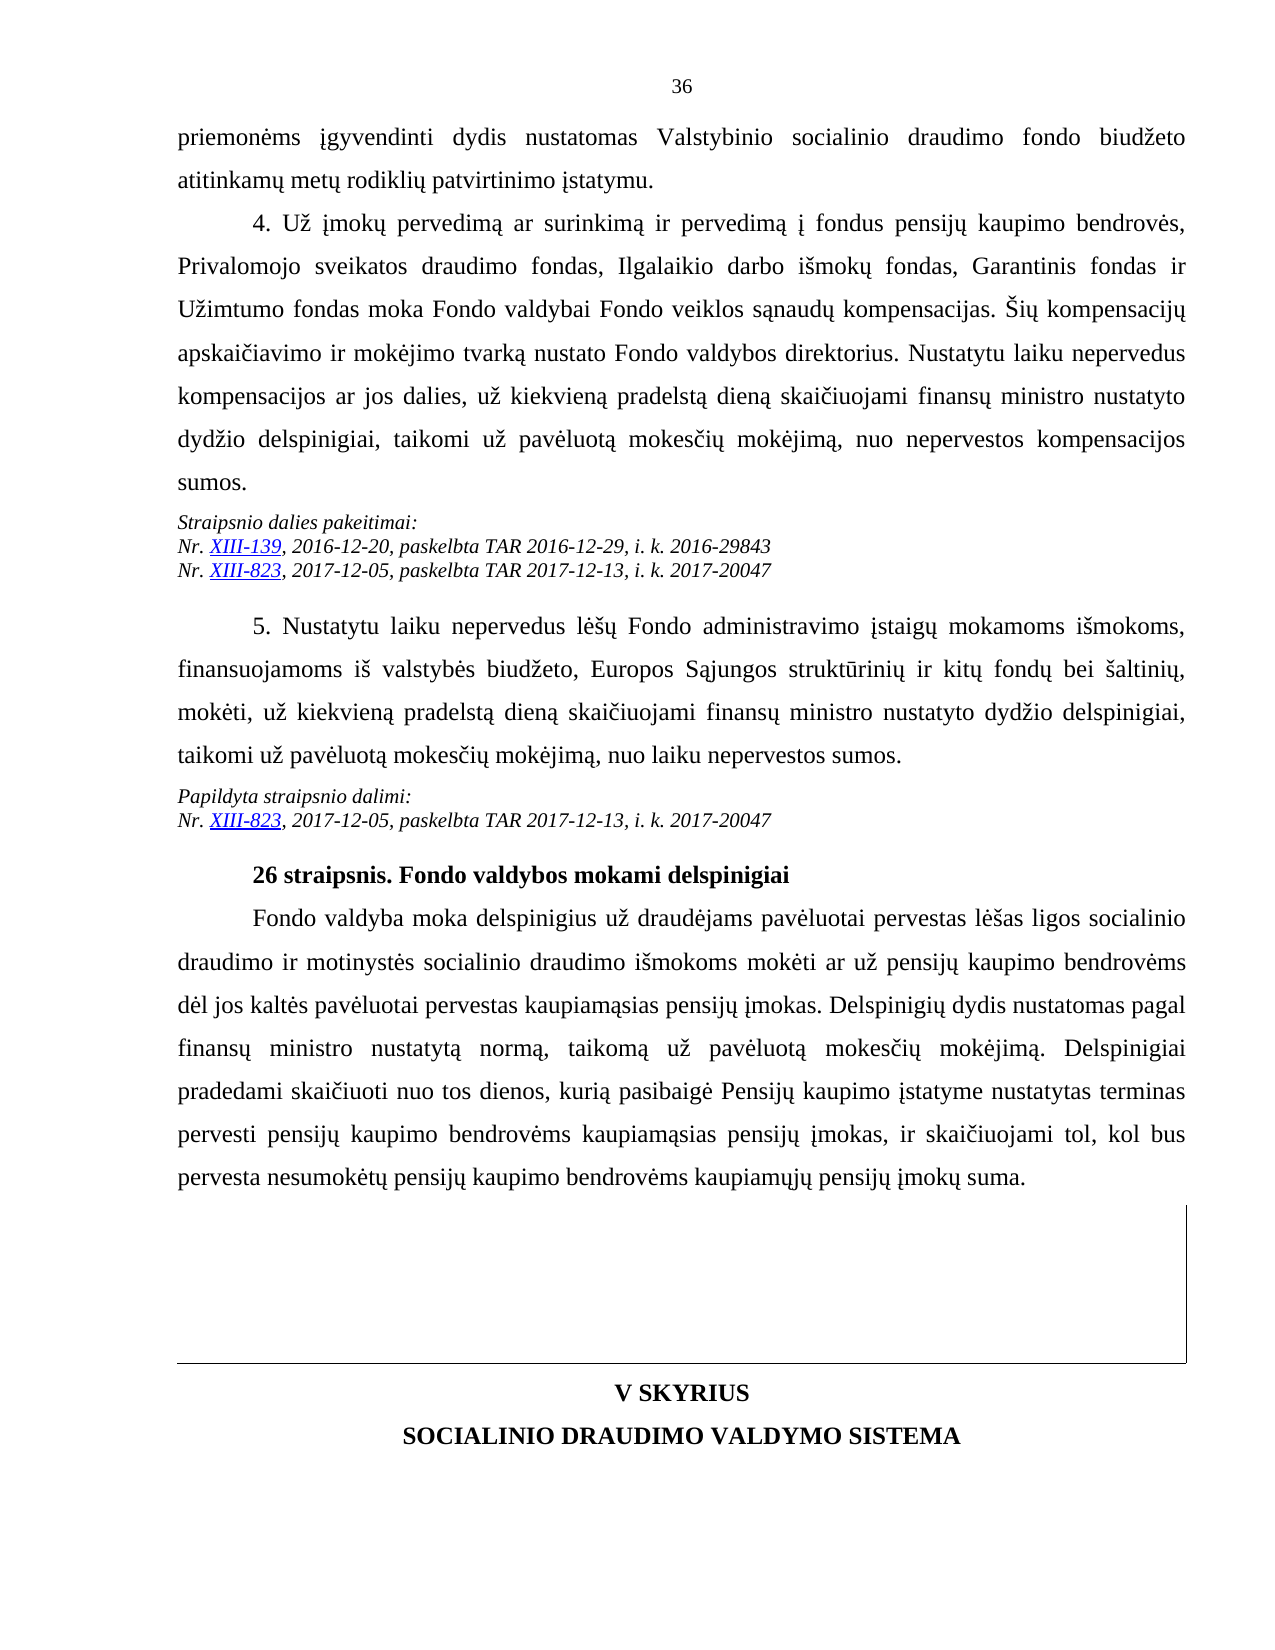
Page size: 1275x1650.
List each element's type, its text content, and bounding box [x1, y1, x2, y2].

text Fondo valdyba moka delspinigius už draudėjams pavėluotai pervestas lėšas ligos socialinio draudimo ir motinystės socialinio draudimo išmokoms mokėti ar už pensijų kaupimo bendrovėms dėl jos kaltės pavėluotai pervestas kaupiamąsias pensijų įmokas. Delspinigių dydis nustatomas pagal finansų ministro nustatytą normą, taikomą už pavėluotą mokesčių mokėjimą. Delspinigiai pradedami skaičiuoti nuo tos dienos, kurią pasibaigė Pensijų kaupimo įstatyme nustatytas terminas pervesti pensijų kaupimo bendrovėms kaupiamąsias pensijų įmokas, ir skaičiuojami tol, kol bus pervesta nesumokėtų pensijų kaupimo bendrovėms kaupiamųjų pensijų įmokų suma. [177, 903, 1186, 1191]
text SOCIALINIO DRAUDIMO VALDYMO SISTEMA [177, 1421, 1186, 1449]
text 26 straipsnis. Fondo valdybos mokami delspinigiai [177, 860, 1186, 889]
text Nr. XIII-823, 2017-12-05, paskelbta TAR 2017-12-13, i. k. 2017-20047 [177, 808, 1186, 832]
text 5. Nustatytu laiku nepervedus lėšų Fondo administravimo įstaigų mokamoms išmokoms, finansuojamoms iš valstybės biudžeto, Europos Sąjungos struktūrinių ir kitų fondų bei šaltinių, mokėti, už kiekvieną pradelstą dieną skaičiuojami finansų ministro nustatyto dydžio delspinigiai, taikomi už pavėluotą mokesčių mokėjimą, nuo laiku nepervestos sumos. [177, 611, 1186, 769]
text V SKYRIUS [177, 1378, 1186, 1406]
text Nr. XIII-139, 2016-12-20, paskelbta TAR 2016-12-29, i. k. 2016-29843 [177, 534, 1186, 558]
text Nr. XIII-823, 2017-12-05, paskelbta TAR 2017-12-13, i. k. 2017-20047 [177, 558, 1186, 582]
text Papildyta straipsnio dalimi: [177, 783, 1186, 808]
text Straipsnio dalies pakeitimai: [177, 510, 1186, 534]
text priemonėms įgyvendinti dydis nustatomas Valstybinio socialinio draudimo fondo biudžeto atitinkamų metų rodiklių patvirtinimo įstatymu. [177, 122, 1186, 194]
text 4. Už įmokų pervedimą ar surinkimą ir pervedimą į fondus pensijų kaupimo bendrovės, Privalomojo sveikatos draudimo fondas, Ilgalaikio darbo išmokų fondas, Garantinis fondas ir Užimtumo fondas moka Fondo valdybai Fondo veiklos sąnaudų kompensacijas. Šių kompensacijų apskaičiavimo ir mokėjimo tvarką nustato Fondo valdybos direktorius. Nustatytu laiku nepervedus kompensacijos ar jos dalies, už kiekvieną pradelstą dieną skaičiuojami finansų ministro nustatyto dydžio delspinigiai, taikomi už pavėluotą mokesčių mokėjimą, nuo nepervestos kompensacijos sumos. [177, 208, 1186, 496]
